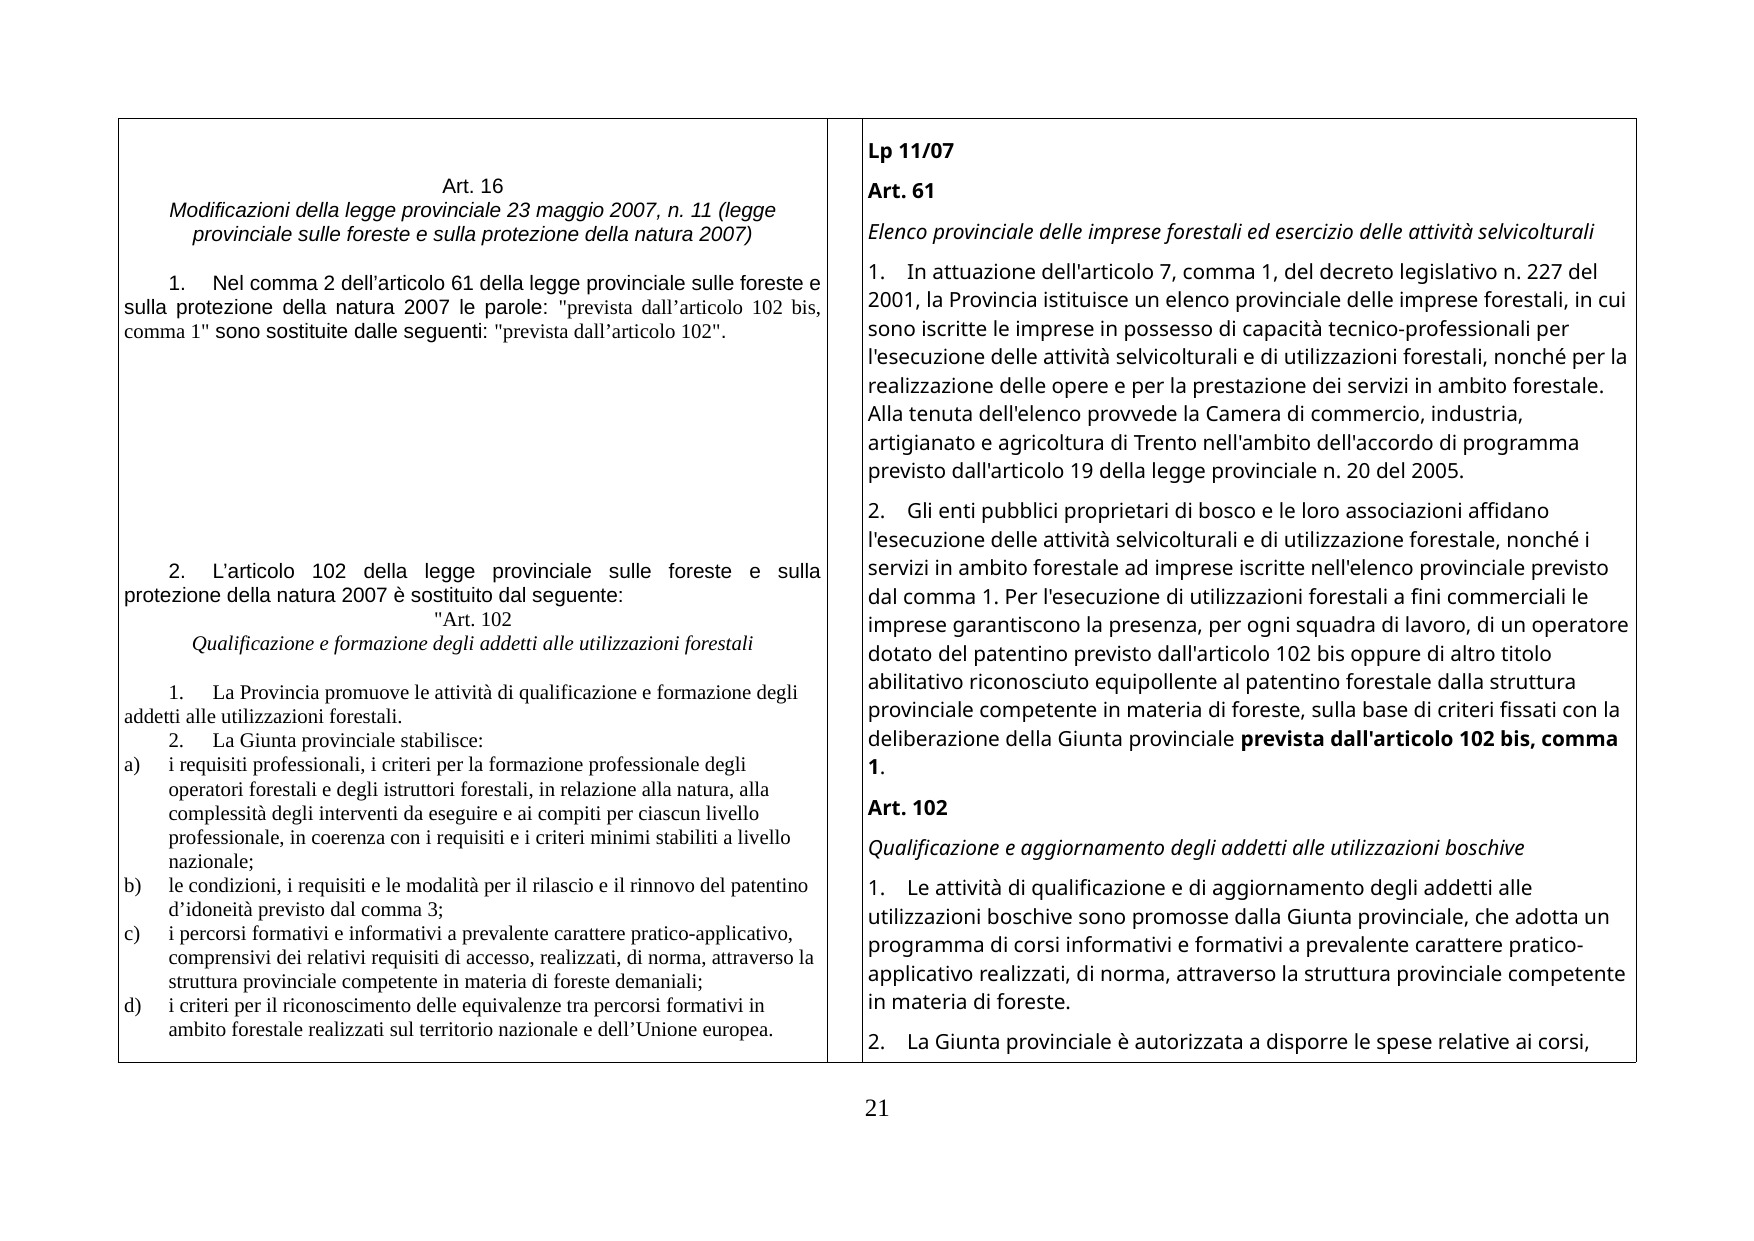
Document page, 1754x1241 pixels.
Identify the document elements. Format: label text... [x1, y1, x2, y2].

table_cell Lp 11/07 Art. 61 Elenco provinciale delle imprese forestali ed esercizio delle attività selvicolturali 1. In attuazione dell'articolo 7, comma 1, del decreto legislativo n. 227 del 2001, la Provincia istituisce un elenco provinciale delle imprese forestali, in cui sono iscritte le imprese in possesso di capacità tecnico-professionali per l'esecuzione delle attività selvicolturali e di utilizzazioni forestali, nonché per la realizzazione delle opere e per la prestazione dei servizi in ambito forestale. Alla tenuta dell'elenco provvede la Camera di commercio, industria, artigianato e agricoltura di Trento nell'ambito dell'accordo di programma previsto dall'articolo 19 della legge provinciale n. 20 del 2005. 2. Gli enti pubblici proprietari di bosco e le loro associazioni affidano l'esecuzione delle attività selvicolturali e di utilizzazione forestale, nonché i servizi in ambito forestale ad imprese iscritte nell'elenco provinciale previsto dal comma 1. Per l'esecuzione di utilizzazioni forestali a fini commerciali le imprese garantiscono la presenza, per ogni squadra di lavoro, di un operatore dotato del patentino previsto dall'articolo 102 bis oppure di altro titolo abilitativo riconosciuto equipollente al patentino forestale dalla struttura provinciale competente in materia di foreste, sulla base di criteri fissati con la deliberazione della Giunta provinciale prevista dall'articolo 102 bis, comma 1. Art. 102 Qualificazione e aggiornamento degli addetti alle utilizzazioni boschive 1. Le attività di qualificazione e di aggiornamento degli addetti alle utilizzazioni boschive sono promosse dalla Giunta provinciale, che adotta un programma di corsi informativi e formativi a prevalente carattere pratico-applicativo realizzati, di norma, attraverso la struttura provinciale competente in materia di foreste. 2. La Giunta provinciale è autorizzata a disporre le spese relative ai corsi, [863, 119, 1636, 1062]
table_cell [828, 119, 862, 1062]
table_cell Art. 16 Modificazioni della legge provinciale 23 maggio 2007, n. 11 (legge provinciale sulle foreste e sulla protezione della natura 2007) 1. Nel comma 2 dell’articolo 61 della legge provinciale sulle foreste e sulla protezione della natura 2007 le parole: "prevista dall’articolo 102 bis, comma 1" sono sostituite dalle seguenti: "prevista dall’articolo 102". 2. L’articolo 102 della legge provinciale sulle foreste e sulla protezione della natura 2007 è sostituito dal seguente: "Art. 102 Qualificazione e formazione degli addetti alle utilizzazioni forestali 1. La Provincia promuove le attività di qualificazione e formazione degli addetti alle utilizzazioni forestali. 2. La Giunta provinciale stabilisce: a) i requisiti professionali, i criteri per la formazione professionale degli operatori forestali e degli istruttori forestali, in relazione alla natura, alla complessità degli interventi da eseguire e ai compiti per ciascun livello professionale, in coerenza con i requisiti e i criteri minimi stabiliti a livello nazionale; b) le condizioni, i requisiti e le modalità per il rilascio e il rinnovo del patentino d’idoneità previsto dal comma 3; c) i percorsi formativi e informativi a prevalente carattere pratico-applicativo, comprensivi dei relativi requisiti di accesso, realizzati, di norma, attraverso la struttura provinciale competente in materia di foreste demaniali; d) i criteri per il riconoscimento delle equivalenze tra percorsi formativi in ambito forestale realizzati sul territorio nazionale e dell’Unione europea. [119, 119, 827, 1062]
